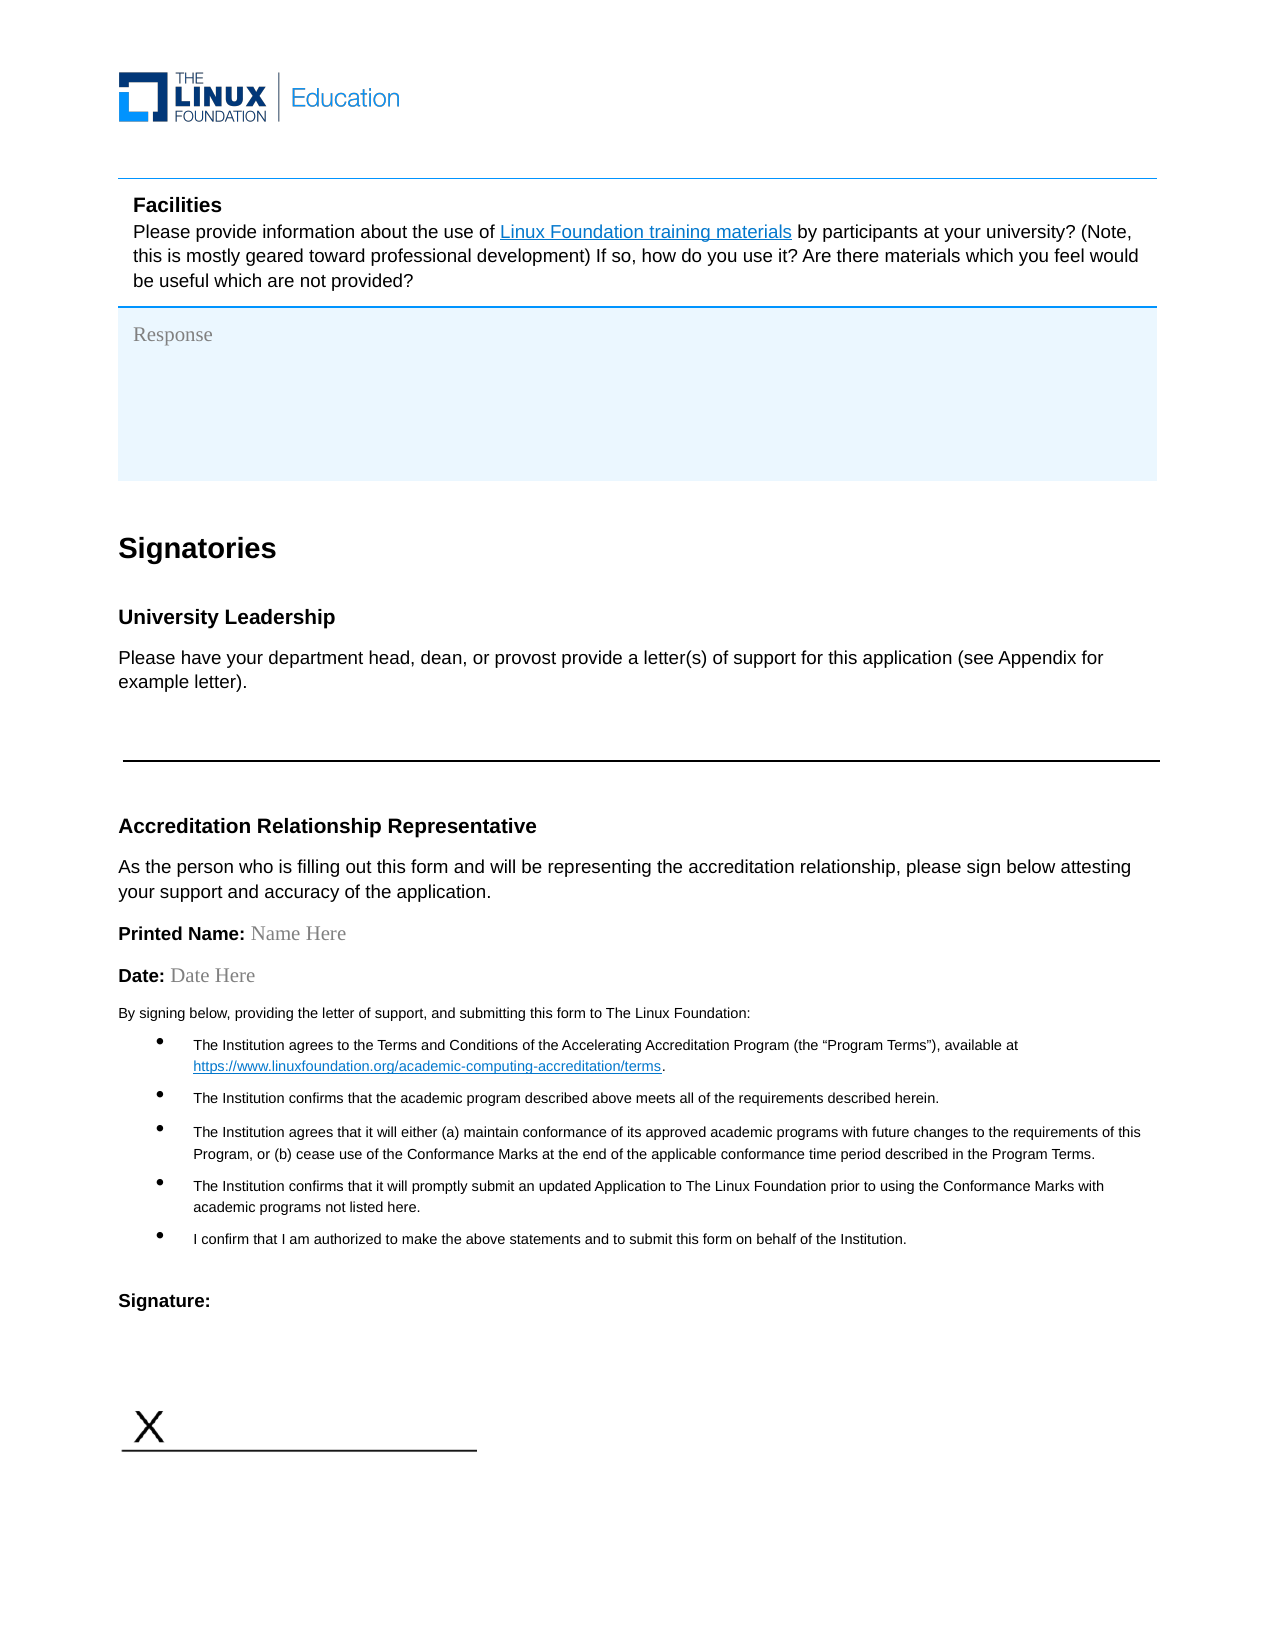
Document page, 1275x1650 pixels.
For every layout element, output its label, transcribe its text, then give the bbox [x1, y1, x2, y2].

table_header Facilities Please provide information about the use of Linux Foundation training materials by participants at your university? (Note, this is mostly geared toward professional development) If so, how do you use it? Are there materials which you feel would be useful which are not provided? [118, 179, 1157, 306]
list The Institution agrees that it will either (a) maintain conformance of its approved academic programs with future changes to the requirements of this Program, or (b) cease use of the Conformance Marks at the end of the applicable conformance time period described in the Program Terms. [156, 1121, 1157, 1163]
list The Institution confirms that the academic program described above meets all of the requirements described herein. [156, 1086, 1157, 1109]
list The Institution confirms that it will promptly submit an updated Application to The Linux Foundation prior to using the Conformance Marks with academic programs not listed here. [156, 1174, 1157, 1216]
text As the person who is filling out this form and will be representing the accreditation relationship, please sign below attesting your support and accuracy of the application. [118, 856, 1157, 903]
picture [117, 71, 401, 123]
text Please have your department head, dean, or provost provide a letter(s) of support for this application (see Appendix for example letter). [118, 647, 1157, 693]
subtitle Signatories [118, 531, 1157, 564]
text By signing below, providing the letter of support, and submitting this form to The Linux Foundation: [118, 1005, 1157, 1022]
text Accreditation Relationship Representative [118, 814, 1157, 838]
list The Institution agrees to the Terms and Conditions of the Accelerating Accreditation Program (the “Program Terms”), available at https://www.linuxfoundation.org/academic-computing-accreditation/terms. [156, 1033, 1157, 1075]
list I confirm that I am authorized to make the above statements and to submit this form on behalf of the Institution. [156, 1227, 1157, 1249]
text Signature: [118, 1289, 1157, 1311]
text Printed Name: Name Here [118, 921, 1157, 944]
text Date: Date Here [118, 963, 1157, 987]
text University Leadership [118, 577, 1157, 628]
picture [121, 1355, 477, 1533]
table_cell Response [118, 308, 1157, 481]
